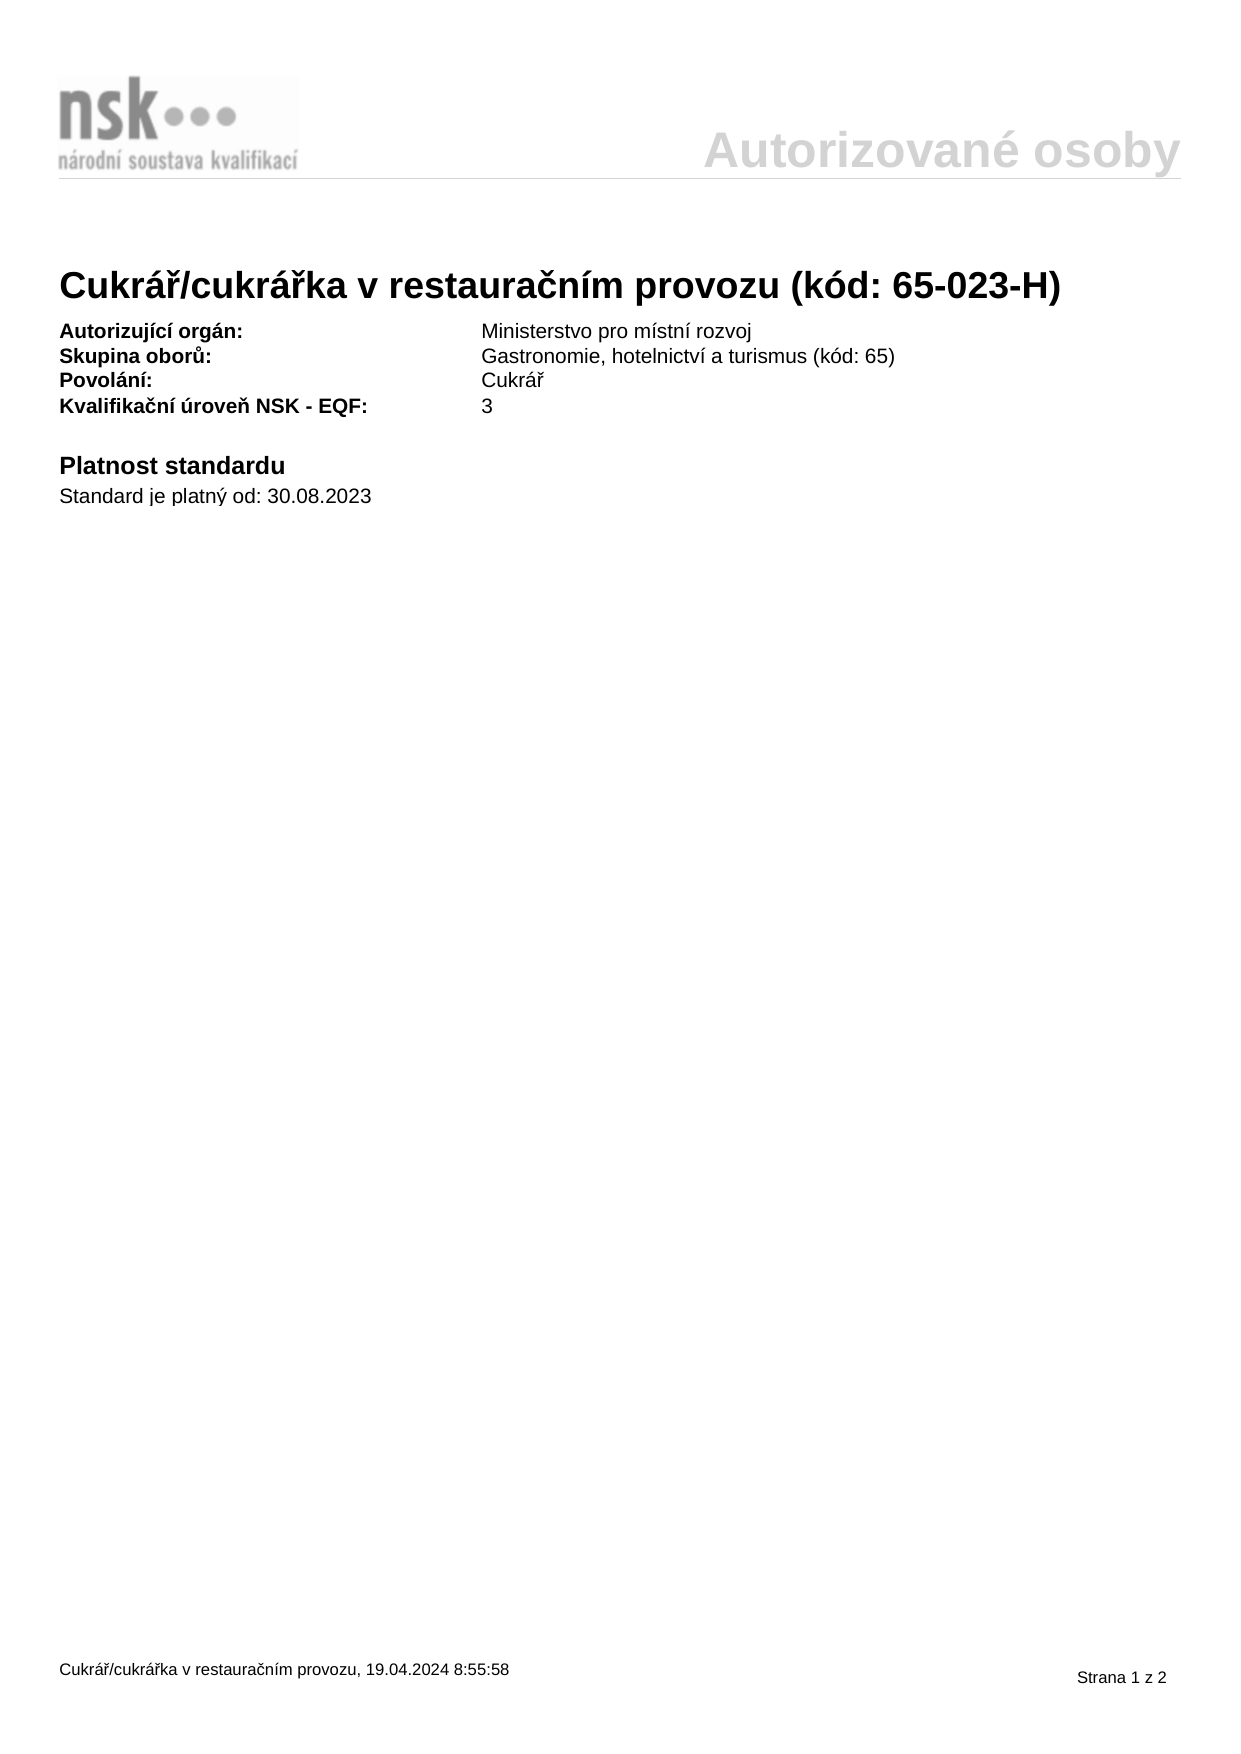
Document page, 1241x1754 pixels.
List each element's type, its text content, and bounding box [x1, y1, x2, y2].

table_cell Povolání: [59, 368, 481, 392]
table_cell [119, 172, 481, 178]
table_cell [481, 806, 617, 1106]
table_cell [618, 806, 626, 1106]
table_cell [618, 506, 626, 806]
table_cell [886, 196, 1167, 224]
table_cell [626, 1384, 860, 1659]
table_cell [860, 196, 886, 224]
table_cell [618, 418, 626, 447]
table_cell [119, 806, 481, 1106]
table_cell [626, 196, 860, 224]
table_cell [626, 1106, 860, 1383]
table_cell [59, 307, 119, 319]
table_cell [481, 1106, 617, 1383]
table_cell [1167, 418, 1181, 447]
table_cell [59, 196, 119, 224]
table_cell [119, 307, 481, 319]
table_cell [618, 307, 626, 319]
table_cell Ministerstvo pro místní rozvoj [481, 319, 1181, 344]
table_cell [860, 307, 886, 319]
table_cell [481, 418, 617, 447]
table_cell [618, 1384, 626, 1659]
table_cell [860, 1106, 886, 1383]
table_cell [119, 196, 481, 224]
table_cell [59, 1106, 119, 1383]
table_cell [886, 506, 1167, 806]
table_cell [119, 418, 481, 447]
table_cell 3 [481, 394, 1181, 417]
table_cell [1167, 506, 1181, 806]
table_cell [59, 172, 119, 178]
table_cell Cukrář/cukrářka v restauračním provozu (kód: 65-023-H) [59, 224, 1181, 307]
table_cell [481, 307, 617, 319]
table_cell [119, 1106, 481, 1383]
table_cell [59, 506, 119, 806]
table_cell [119, 1384, 481, 1659]
table_cell [481, 1384, 617, 1659]
table_cell [860, 418, 886, 447]
table_cell [119, 506, 481, 806]
table_header [619, 59, 626, 172]
table_cell Autorizující orgán: [59, 319, 481, 343]
table_cell [1167, 196, 1181, 224]
table_cell [481, 172, 617, 178]
table_cell [481, 196, 617, 224]
table_cell Skupina oborů: [59, 344, 481, 368]
table_cell [1167, 307, 1181, 319]
table_cell [626, 418, 860, 447]
table_cell [618, 172, 626, 178]
table_cell Strana 1 z 2 [860, 1660, 1167, 1696]
table_cell [59, 1384, 119, 1659]
table_cell [481, 506, 617, 806]
table_cell [626, 307, 860, 319]
table_cell [618, 1106, 626, 1383]
table_cell Cukrář [481, 368, 1181, 393]
table_cell Cukrář/cukrářka v restauračním provozu, 19.04.2024 8:55:58 [59, 1660, 860, 1696]
table_cell [886, 1384, 1167, 1659]
table_cell [59, 806, 119, 1106]
table_cell [1167, 806, 1181, 1106]
table_cell [860, 1384, 886, 1659]
picture [57, 59, 619, 172]
table_cell Gastronomie, hotelnictví a turismus (kód: 65) [481, 344, 1181, 368]
table_cell Kvalifikační úroveň NSK - EQF: [59, 394, 481, 417]
table_cell [886, 307, 1167, 319]
table_cell [1167, 1384, 1181, 1659]
table_cell [618, 196, 626, 224]
table_cell [59, 179, 1181, 196]
table_cell [860, 806, 886, 1106]
table_cell [860, 506, 886, 806]
table_cell [626, 806, 860, 1106]
table_cell [1167, 1106, 1181, 1383]
table_cell [1167, 1660, 1181, 1696]
table_cell [886, 418, 1167, 447]
table_cell [886, 1106, 1167, 1383]
table_cell [626, 506, 860, 806]
table_cell [59, 418, 119, 447]
table_cell [886, 806, 1167, 1106]
table_cell Platnost standardu [59, 448, 1181, 483]
table_header Autorizované osoby [626, 59, 1181, 178]
table_cell Standard je platný od: 30.08.2023 [59, 484, 1181, 506]
